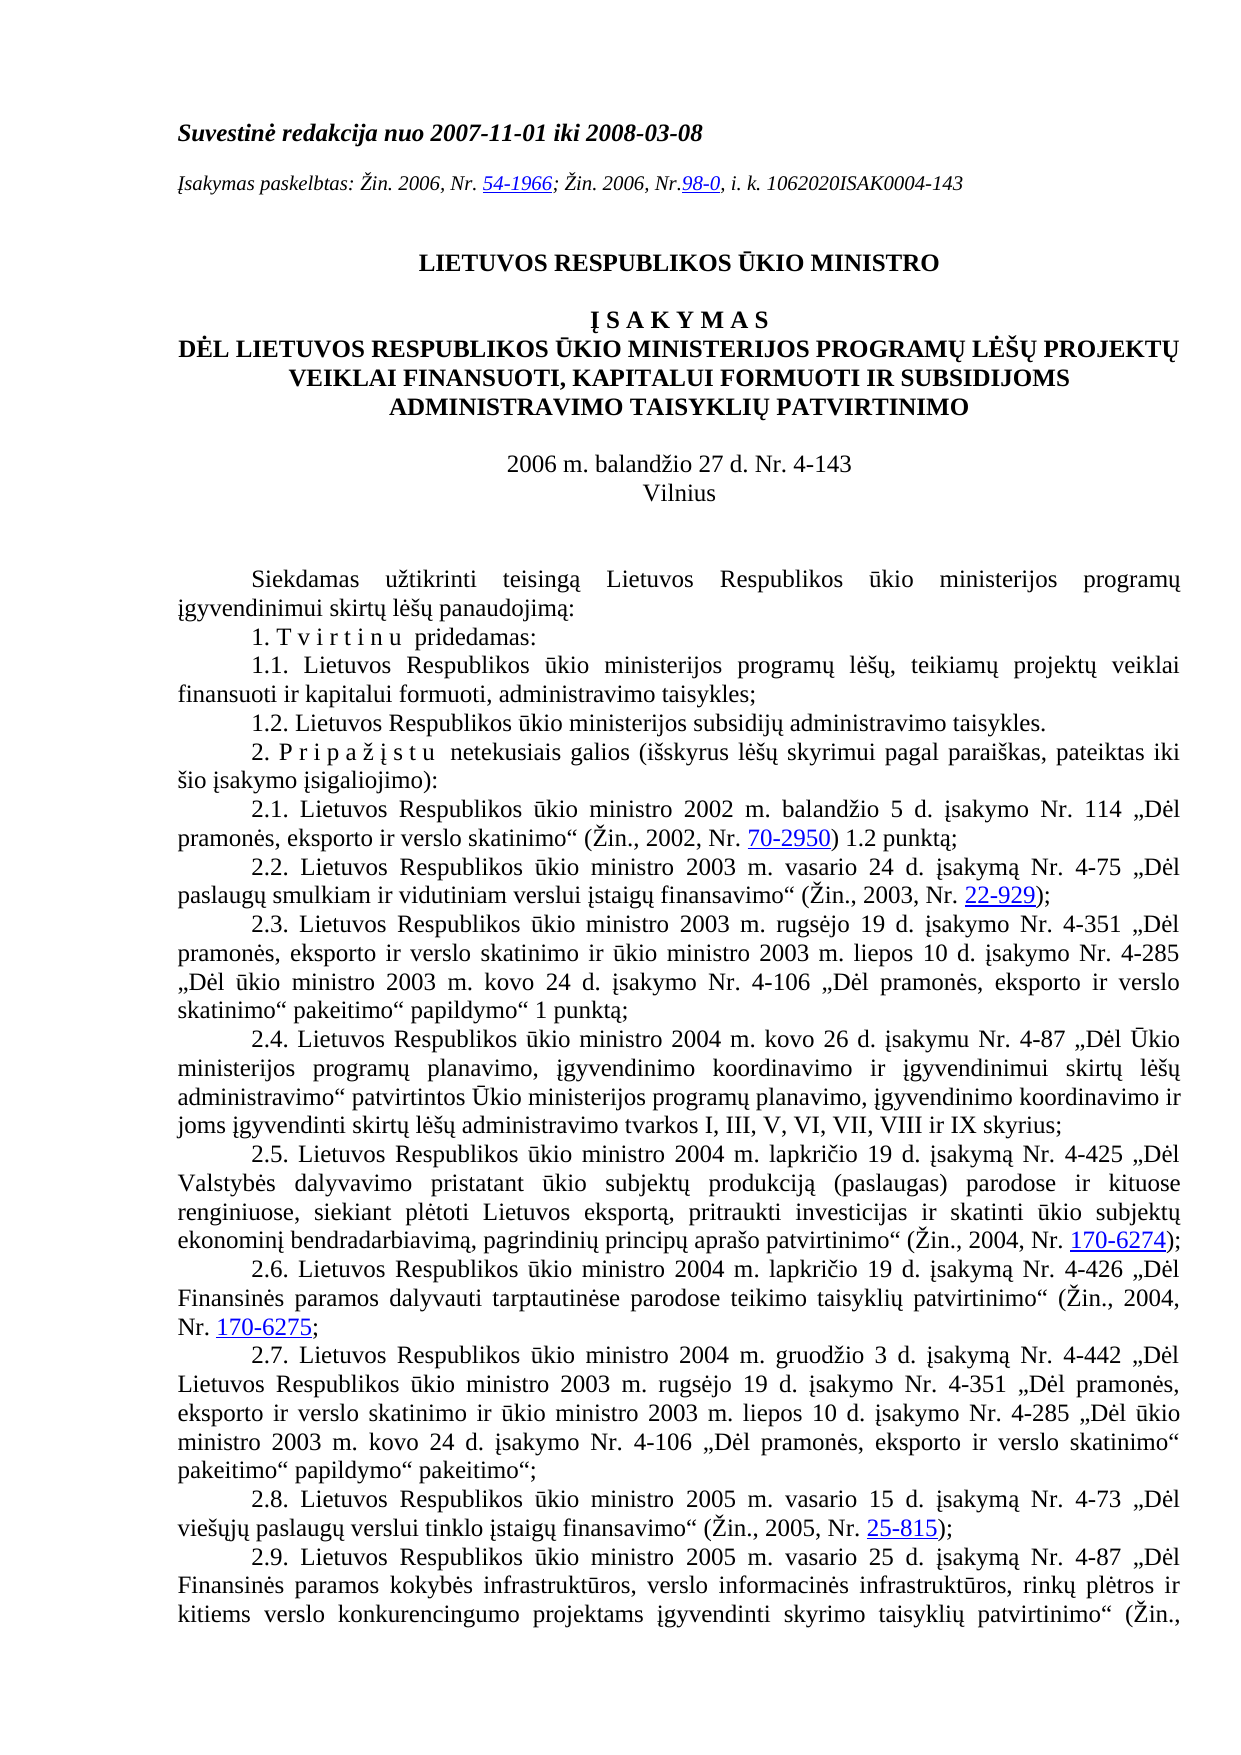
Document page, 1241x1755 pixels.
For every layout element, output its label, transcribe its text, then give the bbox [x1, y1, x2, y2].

text Į S A K Y M A S [177, 305, 1181, 334]
text 2.7. Lietuvos Respublikos ūkio ministro 2004 m. gruodžio 3 d. įsakymą Nr. 4-442 „Dėl Lietuvos Respublikos ūkio ministro 2003 m. rugsėjo 19 d. įsakymo Nr. 4-351 „Dėl pramonės, eksporto ir verslo skatinimo ir ūkio ministro 2003 m. liepos 10 d. įsakymo Nr. 4-285 „Dėl ūkio ministro 2003 m. kovo 24 d. įsakymo Nr. 4-106 „Dėl pramonės, eksporto ir verslo skatinimo“ pakeitimo“ papildymo“ pakeitimo“; [177, 1340, 1181, 1484]
text 2.1. Lietuvos Respublikos ūkio ministro 2002 m. balandžio 5 d. įsakymo Nr. 114 „Dėl pramonės, eksporto ir verslo skatinimo“ (Žin., 2002, Nr. 70-2950) 1.2 punktą; [177, 794, 1181, 852]
text 1.2. Lietuvos Respublikos ūkio ministerijos subsidijų administravimo taisykles. [177, 708, 1181, 737]
text 2.3. Lietuvos Respublikos ūkio ministro 2003 m. rugsėjo 19 d. įsakymo Nr. 4-351 „Dėl pramonės, eksporto ir verslo skatinimo ir ūkio ministro 2003 m. liepos 10 d. įsakymo Nr. 4-285 „Dėl ūkio ministro 2003 m. kovo 24 d. įsakymo Nr. 4-106 „Dėl pramonės, eksporto ir verslo skatinimo“ pakeitimo“ papildymo“ 1 punktą; [177, 909, 1181, 1024]
text Įsakymas paskelbtas: Žin. 2006, Nr. 54-1966; Žin. 2006, Nr.98-0, i. k. 1062020ISAK0004-143 [177, 171, 1181, 195]
text LIETUVOS RESPUBLIKOS ŪKIO MINISTRO [177, 248, 1181, 277]
text Vilnius [177, 478, 1181, 507]
text DĖL LIETUVOS RESPUBLIKOS ŪKIO MINISTERIJOS PROGRAMŲ LĖŠŲ PROJEKTŲ VEIKLAI FINANSUOTI, KAPITALUI FORMUOTI IR SUBSIDIJOMS ADMINISTRAVIMO TAISYKLIŲ PATVIRTINIMO [177, 334, 1181, 420]
text 2006 m. balandžio 27 d. Nr. 4-143 [177, 449, 1181, 478]
text 2.6. Lietuvos Respublikos ūkio ministro 2004 m. lapkričio 19 d. įsakymą Nr. 4-426 „Dėl Finansinės paramos dalyvauti tarptautinėse parodose teikimo taisyklių patvirtinimo“ (Žin., 2004, Nr. 170-6275; [177, 1254, 1181, 1340]
text 1.1. Lietuvos Respublikos ūkio ministerijos programų lėšų, teikiamų projektų veiklai finansuoti ir kapitalui formuoti, administravimo taisykles; [177, 650, 1181, 708]
text 2.2. Lietuvos Respublikos ūkio ministro 2003 m. vasario 24 d. įsakymą Nr. 4-75 „Dėl paslaugų smulkiam ir vidutiniam verslui įstaigų finansavimo“ (Žin., 2003, Nr. 22-929); [177, 852, 1181, 909]
text 2.4. Lietuvos Respublikos ūkio ministro 2004 m. kovo 26 d. įsakymu Nr. 4-87 „Dėl Ūkio ministerijos programų planavimo, įgyvendinimo koordinavimo ir įgyvendinimui skirtų lėšų administravimo“ patvirtintos Ūkio ministerijos programų planavimo, įgyvendinimo koordinavimo ir joms įgyvendinti skirtų lėšų administravimo tvarkos I, III, V, VI, VII, VIII ir IX skyrius; [177, 1024, 1181, 1139]
text 2.9. Lietuvos Respublikos ūkio ministro 2005 m. vasario 25 d. įsakymą Nr. 4-87 „Dėl Finansinės paramos kokybės infrastruktūros, verslo informacinės infrastruktūros, rinkų plėtros ir kitiems verslo konkurencingumo projektams įgyvendinti skyrimo taisyklių patvirtinimo“ (Žin., [177, 1542, 1181, 1628]
text Siekdamas užtikrinti teisingą Lietuvos Respublikos ūkio ministerijos programų įgyvendinimui skirtų lėšų panaudojimą: [177, 564, 1181, 622]
text 2.8. Lietuvos Respublikos ūkio ministro 2005 m. vasario 15 d. įsakymą Nr. 4-73 „Dėl viešųjų paslaugų verslui tinklo įstaigų finansavimo“ (Žin., 2005, Nr. 25-815); [177, 1484, 1181, 1542]
text Suvestinė redakcija nuo 2007-11-01 iki 2008-03-08 [177, 118, 1181, 147]
text 1. Tvirtinu pridedamas: [177, 622, 1181, 650]
text 2. Pripažįstu netekusiais galios (išskyrus lėšų skyrimui pagal paraiškas, pateiktas iki šio įsakymo įsigaliojimo): [177, 737, 1181, 794]
text 2.5. Lietuvos Respublikos ūkio ministro 2004 m. lapkričio 19 d. įsakymą Nr. 4-425 „Dėl Valstybės dalyvavimo pristatant ūkio subjektų produkciją (paslaugas) parodose ir kituose renginiuose, siekiant plėtoti Lietuvos eksportą, pritraukti investicijas ir skatinti ūkio subjektų ekonominį bendradarbiavimą, pagrindinių principų aprašo patvirtinimo“ (Žin., 2004, Nr. 170-6274); [177, 1139, 1181, 1254]
